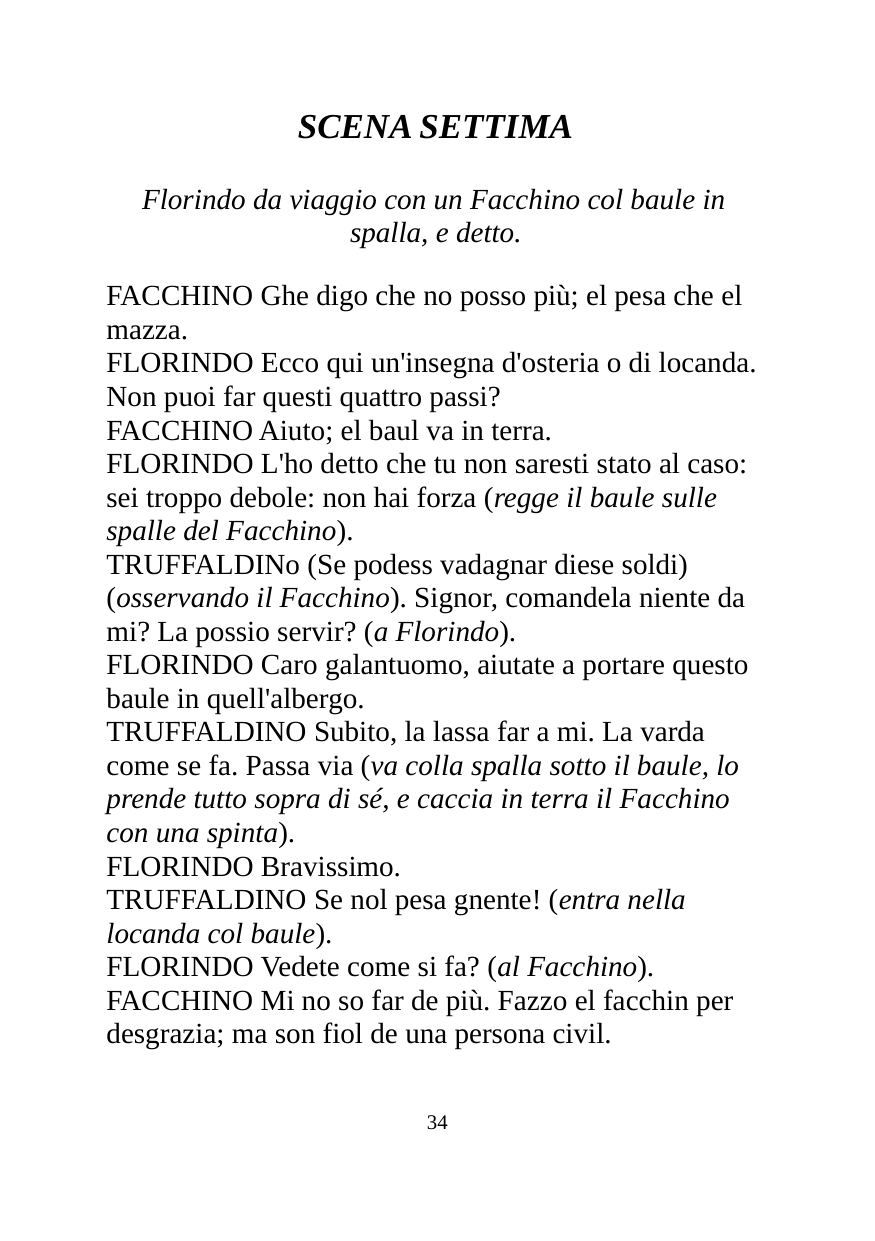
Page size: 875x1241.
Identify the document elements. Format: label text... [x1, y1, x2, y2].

text FACCHINO Mi no so far de più. Fazzo el facchin per desgrazia; ma son fiol de una persona civil. [106, 983, 768, 1050]
text FLORINDO L'ho detto che tu non saresti stato al caso: sei troppo debole: non hai forza (regge il baule sulle spalle del Facchino). [106, 446, 768, 547]
text TRUFFALDINo (Se podess vadagnar diese soldi) (osservando il Facchino). Signor, comandela niente da mi? La possio servir? (a Florindo). [106, 547, 768, 647]
text FACCHINO Aiuto; el baul va in terra. [106, 413, 768, 446]
subtitle SCENA SETTIMA [106, 106, 768, 146]
text FACCHINO Ghe digo che no posso più; el pesa che el mazza. [106, 278, 768, 346]
text FLORINDO Vedete come si fa? (al Facchino). [106, 949, 768, 983]
text FLORINDO Bravissimo. [106, 849, 768, 882]
text Florindo da viaggio con un Facchino col baule in spalla, e detto. [106, 182, 768, 249]
text TRUFFALDINO Se nol pesa gnente! (entra nella locanda col baule). [106, 882, 768, 949]
text TRUFFALDINO Subito, la lassa far a mi. La varda come se fa. Passa via (va colla spalla sotto il baule, lo prende tutto sopra di sé, e caccia in terra il Facchino con una spinta). [106, 714, 768, 849]
text FLORINDO Caro galantuomo, aiutate a portare questo baule in quell'albergo. [106, 647, 768, 714]
text FLORINDO Ecco qui un'insegna d'osteria o di locanda. Non puoi far questi quattro passi? [106, 346, 768, 413]
